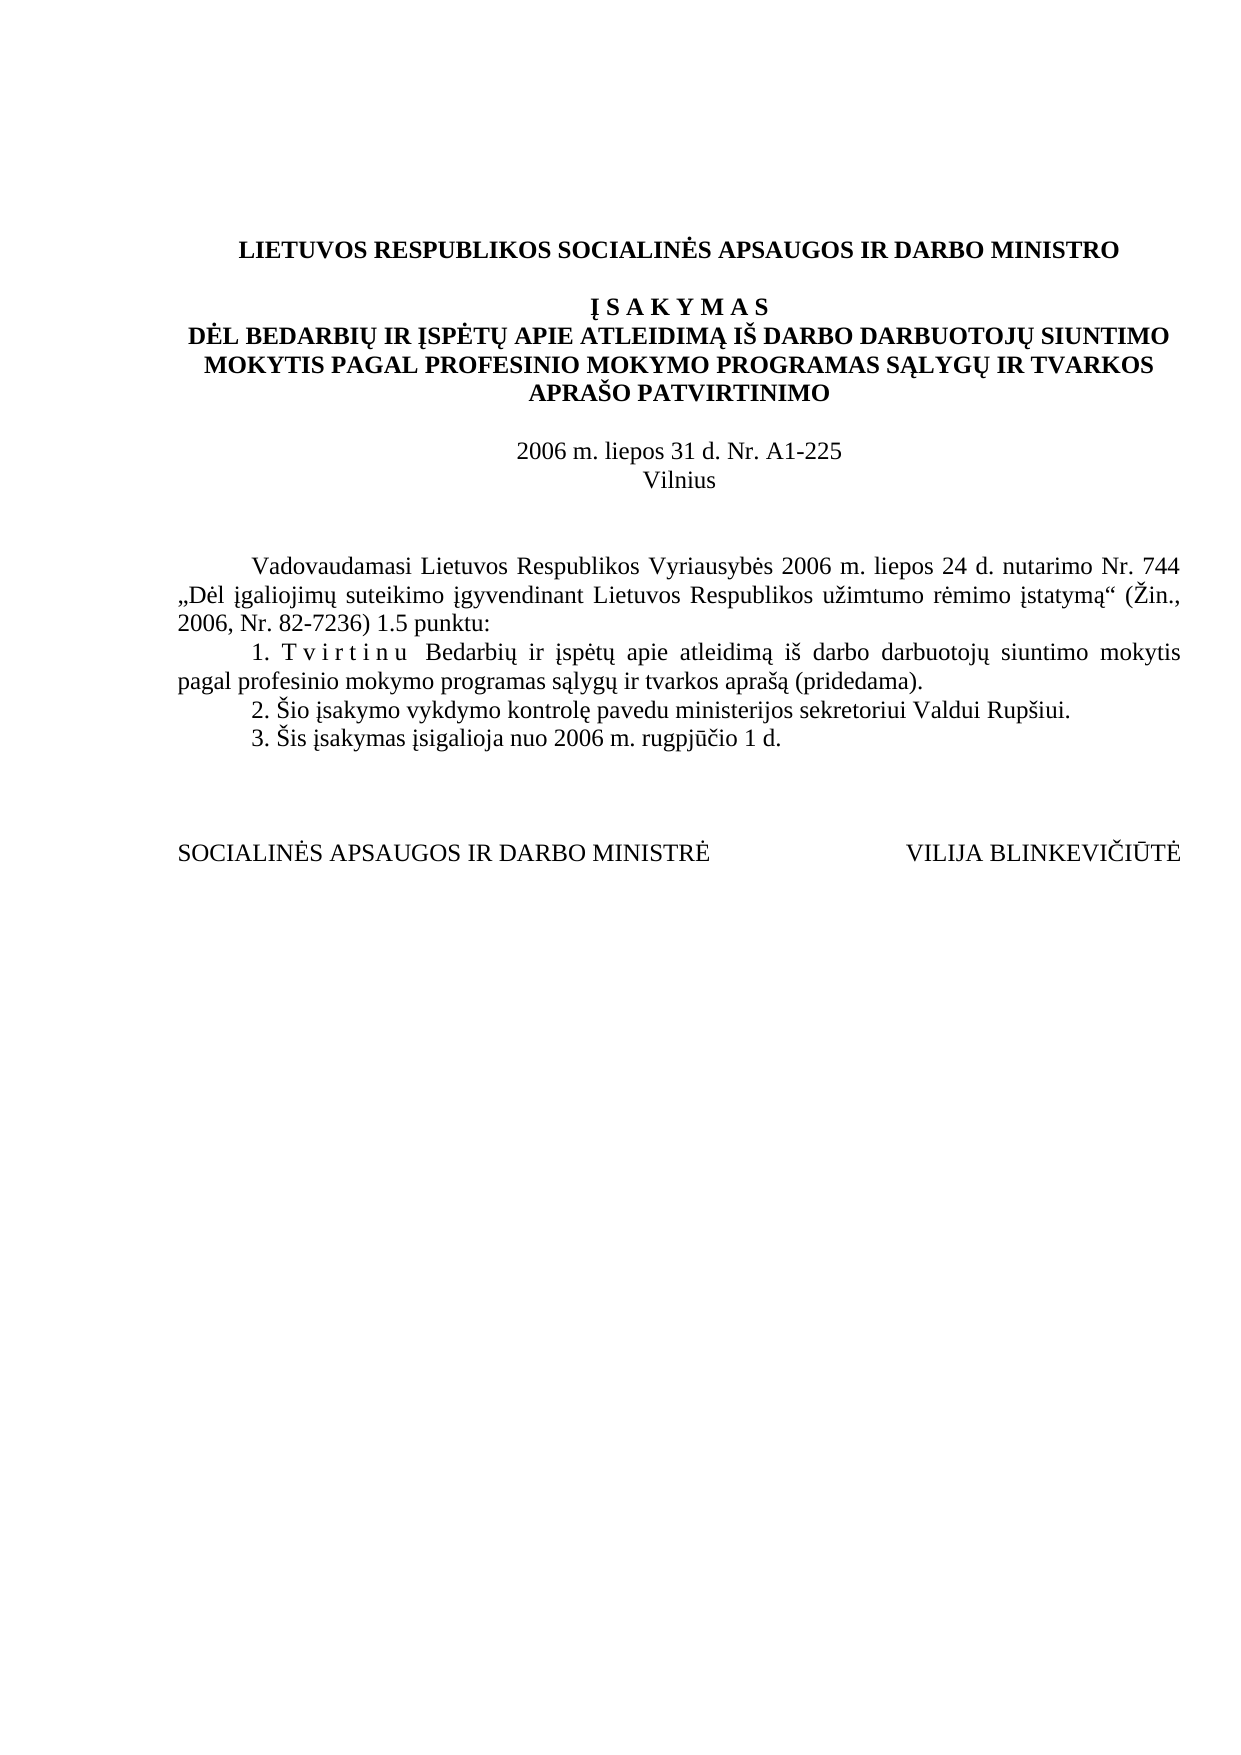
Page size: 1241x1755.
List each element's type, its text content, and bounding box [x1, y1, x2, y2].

text Vilnius [177, 465, 1181, 493]
text Į S A K Y M A S [177, 292, 1181, 321]
text 2006 m. liepos 31 d. Nr. A1-225 [177, 436, 1181, 465]
text SOCIALINĖS APSAUGOS IR DARBO MINISTRĖ VILIJA BLINKEVIČIŪTĖ [177, 838, 1181, 867]
text Vadovaudamasi Lietuvos Respublikos Vyriausybės 2006 m. liepos 24 d. nutarimo Nr. 744 „Dėl įgaliojimų suteikimo įgyvendinant Lietuvos Respublikos užimtumo rėmimo įstatymą“ (Žin., 2006, Nr. 82-7236) 1.5 punktu: [177, 551, 1181, 637]
text 3. Šis įsakymas įsigalioja nuo 2006 m. rugpjūčio 1 d. [177, 723, 1181, 752]
text 2. Šio įsakymo vykdymo kontrolę pavedu ministerijos sekretoriui Valdui Rupšiui. [177, 695, 1181, 723]
text LIETUVOS RESPUBLIKOS SOCIALINĖS APSAUGOS IR DARBO MINISTRO [177, 235, 1181, 263]
text 1. Tvirtinu Bedarbių ir įspėtų apie atleidimą iš darbo darbuotojų siuntimo mokytis pagal profesinio mokymo programas sąlygų ir tvarkos aprašą (pridedama). [177, 637, 1181, 695]
text DĖL BEDARBIŲ IR ĮSPĖTŲ APIE ATLEIDIMĄ IŠ DARBO DARBUOTOJŲ SIUNTIMO MOKYTIS PAGAL PROFESINIO MOKYMO PROGRAMAS SĄLYGŲ IR TVARKOS APRAŠO PATVIRTINIMO [177, 321, 1181, 407]
